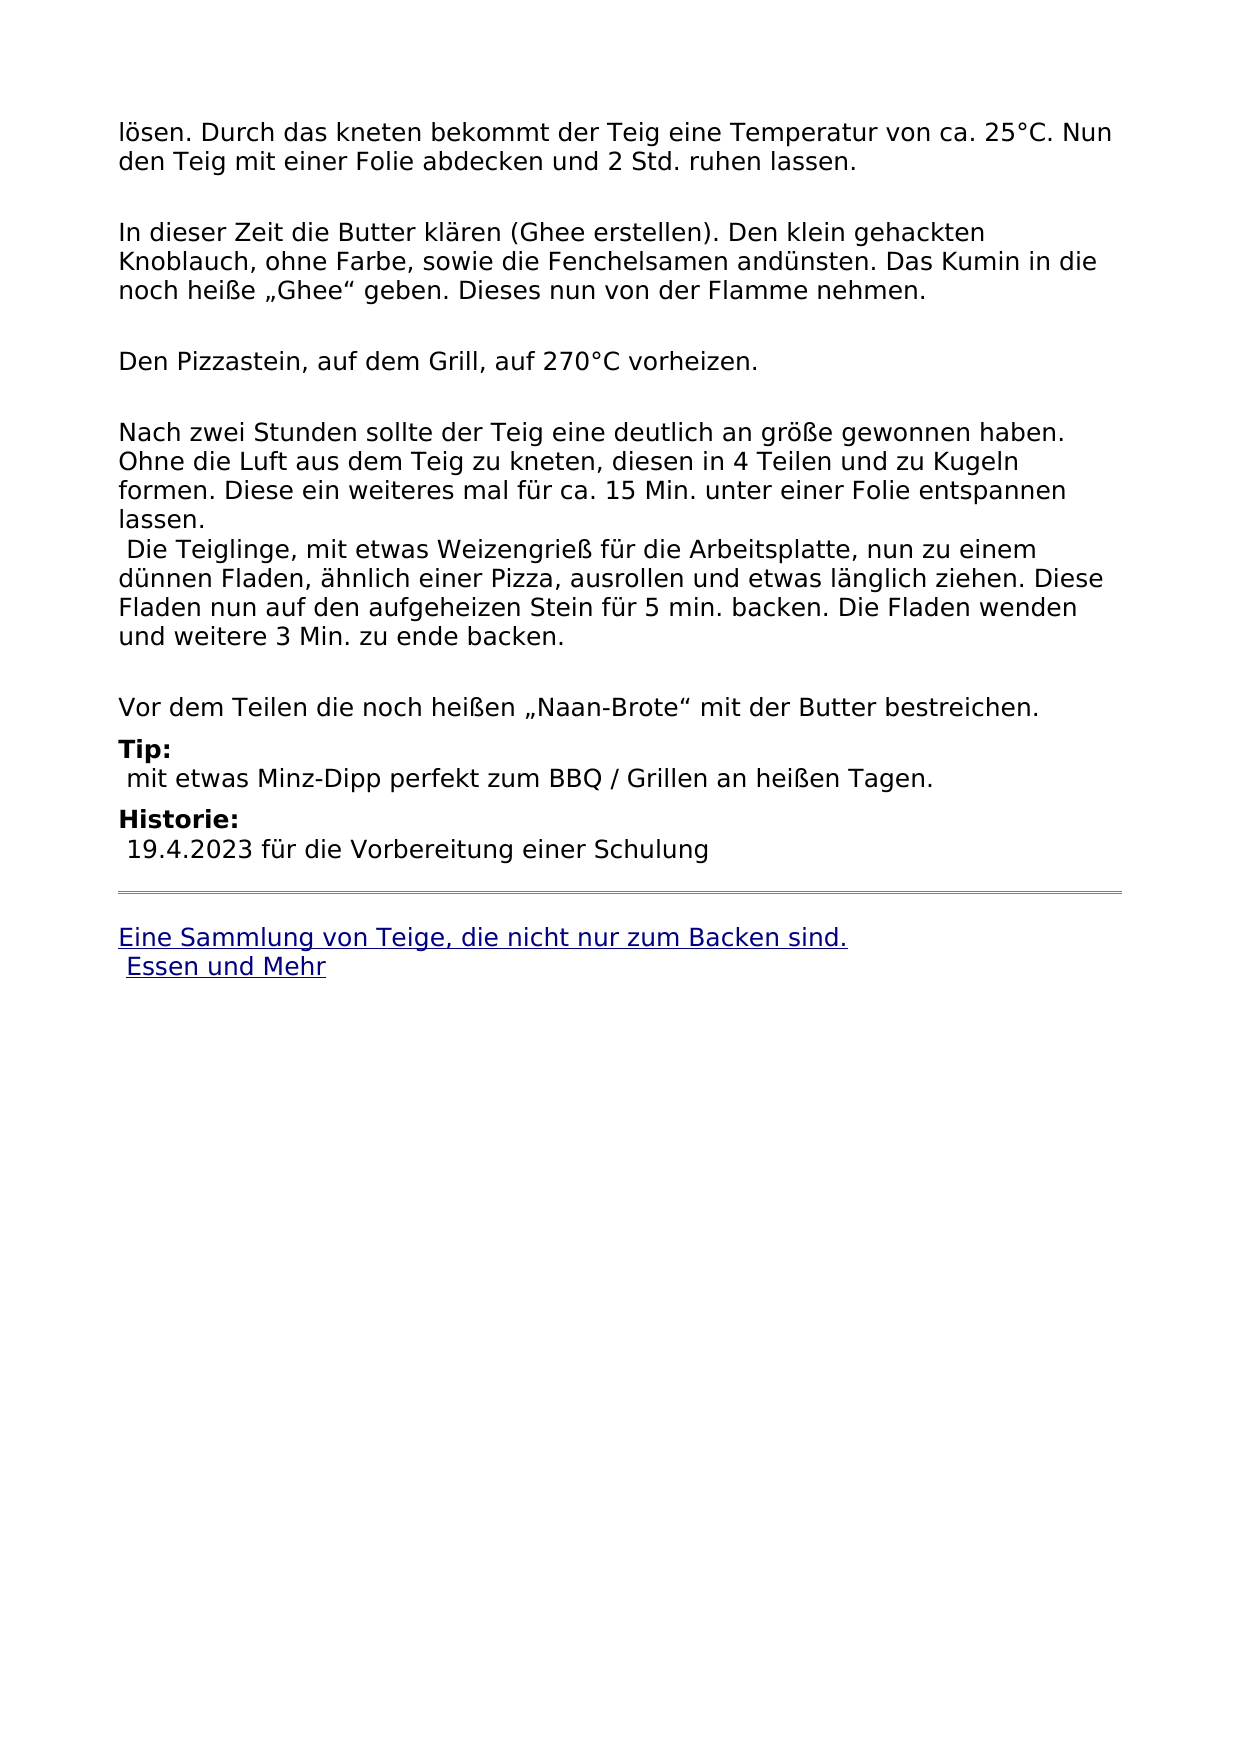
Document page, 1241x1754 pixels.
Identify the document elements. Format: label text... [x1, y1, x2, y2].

text Den Pizzastein, auf dem Grill, auf 270°C vorheizen. [118, 347, 1122, 406]
text Historie: 19.4.2023 für die Vorbereitung einer Schulung [118, 806, 1122, 864]
text Nach zwei Stunden sollte der Teig eine deutlich an größe gewonnen haben. Ohne die Luft aus dem Teig zu kneten, diesen in 4 Teilen und zu Kugeln formen. Diese ein weiteres mal für ca. 15 Min. unter einer Folie entspannen lassen. Die Teiglinge, mit etwas Weizengrieß für die Arbeitsplatte, nun zu einem dünnen Fladen, ähnlich einer Pizza, ausrollen und etwas länglich ziehen. Diese Fladen nun auf den aufgeheizen Stein für 5 min. backen. Die Fladen wenden und weitere 3 Min. zu ende backen. [118, 418, 1122, 681]
text Vor dem Teilen die noch heißen „Naan-Brote“ mit der Butter bestreichen. [118, 693, 1122, 722]
text In dieser Zeit die Butter klären (Ghee erstellen). Den klein gehackten Knoblauch, ohne Farbe, sowie die Fenchelsamen andünsten. Das Kumin in die noch heiße „Ghee“ geben. Dieses nun von der Flamme nehmen. [118, 218, 1122, 335]
text Tip: mit etwas Minz-Dipp perfekt zum BBQ / Grillen an heißen Tagen. [118, 735, 1122, 793]
text lösen. Durch das kneten bekommt der Teig eine Temperatur von ca. 25°C. Nun den Teig mit einer Folie abdecken und 2 Std. ruhen lassen. [118, 118, 1122, 206]
text Eine Sammlung von Teige, die nicht nur zum Backen sind. Essen und Mehr [118, 923, 1122, 981]
